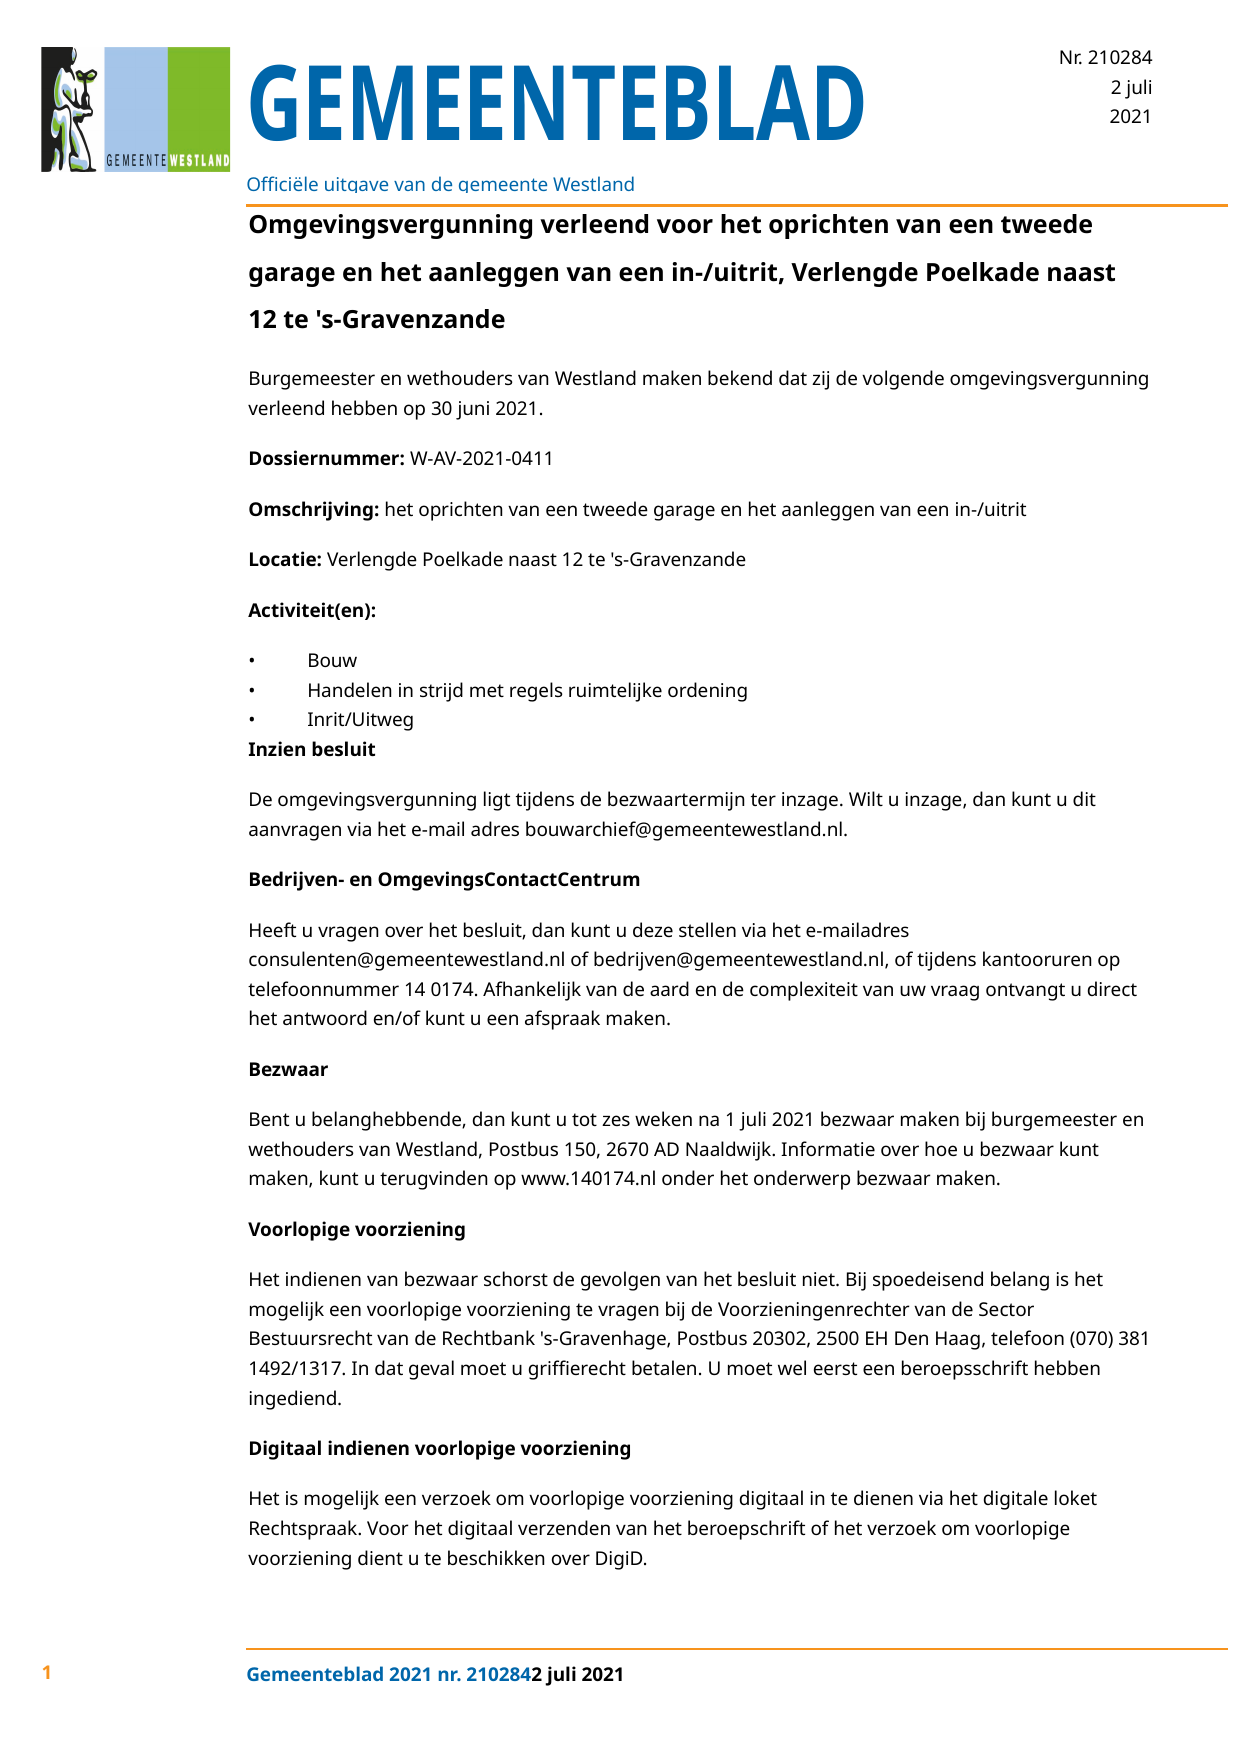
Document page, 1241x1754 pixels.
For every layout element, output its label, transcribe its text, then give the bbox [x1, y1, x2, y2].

text Bezwaar [248, 1056, 1152, 1082]
text Digitaal indienen voorlopige voorziening [248, 1435, 1152, 1461]
text Activiteit(en): [248, 597, 1152, 622]
text Het indienen van bezwaar schorst de gevolgen van het besluit niet. Bij spoedeisend belang is het mogelijk een voorlopige voorziening te vragen bij de Voorzieningenrechter van de Sector Bestuursrecht van de Rechtbank 's-Gravenhage, Postbus 20302, 2500 EH Den Haag, telefoon (070) 381 1492/1317. In dat geval moet u griffierecht betalen. U moet wel eerst een beroepsschrift hebben ingediend. [248, 1266, 1152, 1410]
text Dossiernummer: W-AV-2021-0411 [248, 446, 1152, 471]
text Het is mogelijk een verzoek om voorlopige voorziening digitaal in te dienen via het digitale loket Rechtspraak. Voor het digitaal verzenden van het beroepschrift of het verzoek om voorlopige voorziening dient u te beschikken over DigiD. [248, 1486, 1152, 1570]
text De omgevingsvergunning ligt tijdens de bezwaartermijn ter inzage. Wilt u inzage, dan kunt u dit aanvragen via het e-mail adres bouwarchief@gemeentewestland.nl. [248, 786, 1152, 842]
list Inrit/Uitweg [248, 706, 1152, 732]
text Omschrijving: het oprichten van een tweede garage en het aanleggen van een in-/uitrit [248, 496, 1152, 522]
text Bent u belanghebbende, dan kunt u tot zes weken na 1 juli 2021 bezwaar maken bij burgemeester en wethouders van Westland, Postbus 150, 2670 AD Naaldwijk. Informatie over hoe u bezwaar kunt maken, kunt u terugvinden op www.140174.nl onder het onderwerp bezwaar maken. [248, 1106, 1152, 1191]
picture [41, 47, 231, 172]
text Inzien besluit [248, 736, 1152, 762]
text Burgemeester en wethouders van Westland maken bekend dat zij de volgende omgevingsvergunning verleend hebben op 30 juni 2021. [248, 366, 1152, 421]
list Bouw [248, 647, 1152, 673]
text Voorlopige voorziening [248, 1216, 1152, 1242]
text Omgevingsvergunning verleend voor het oprichten van een tweede garage en het aanleggen van een in-/uitrit, Verlengde Poelkade naast 12 te 's-Gravenzande [248, 207, 1152, 336]
text Heeft u vragen over het besluit, dan kunt u deze stellen via het e-mailadres consulenten@gemeentewestland.nl of bedrijven@gemeentewestland.nl, of tijdens kantooruren op telefoonnummer 14 0174. Afhankelijk van de aard en de complexiteit van uw vraag ontvangt u direct het antwoord en/of kunt u een afspraak maken. [248, 917, 1152, 1031]
text Locatie: Verlengde Poelkade naast 12 te 's-Gravenzande [248, 546, 1152, 572]
text Bedrijven- en OmgevingsContactCentrum [248, 866, 1152, 892]
list Handelen in strijd met regels ruimtelijke ordening [248, 677, 1152, 702]
